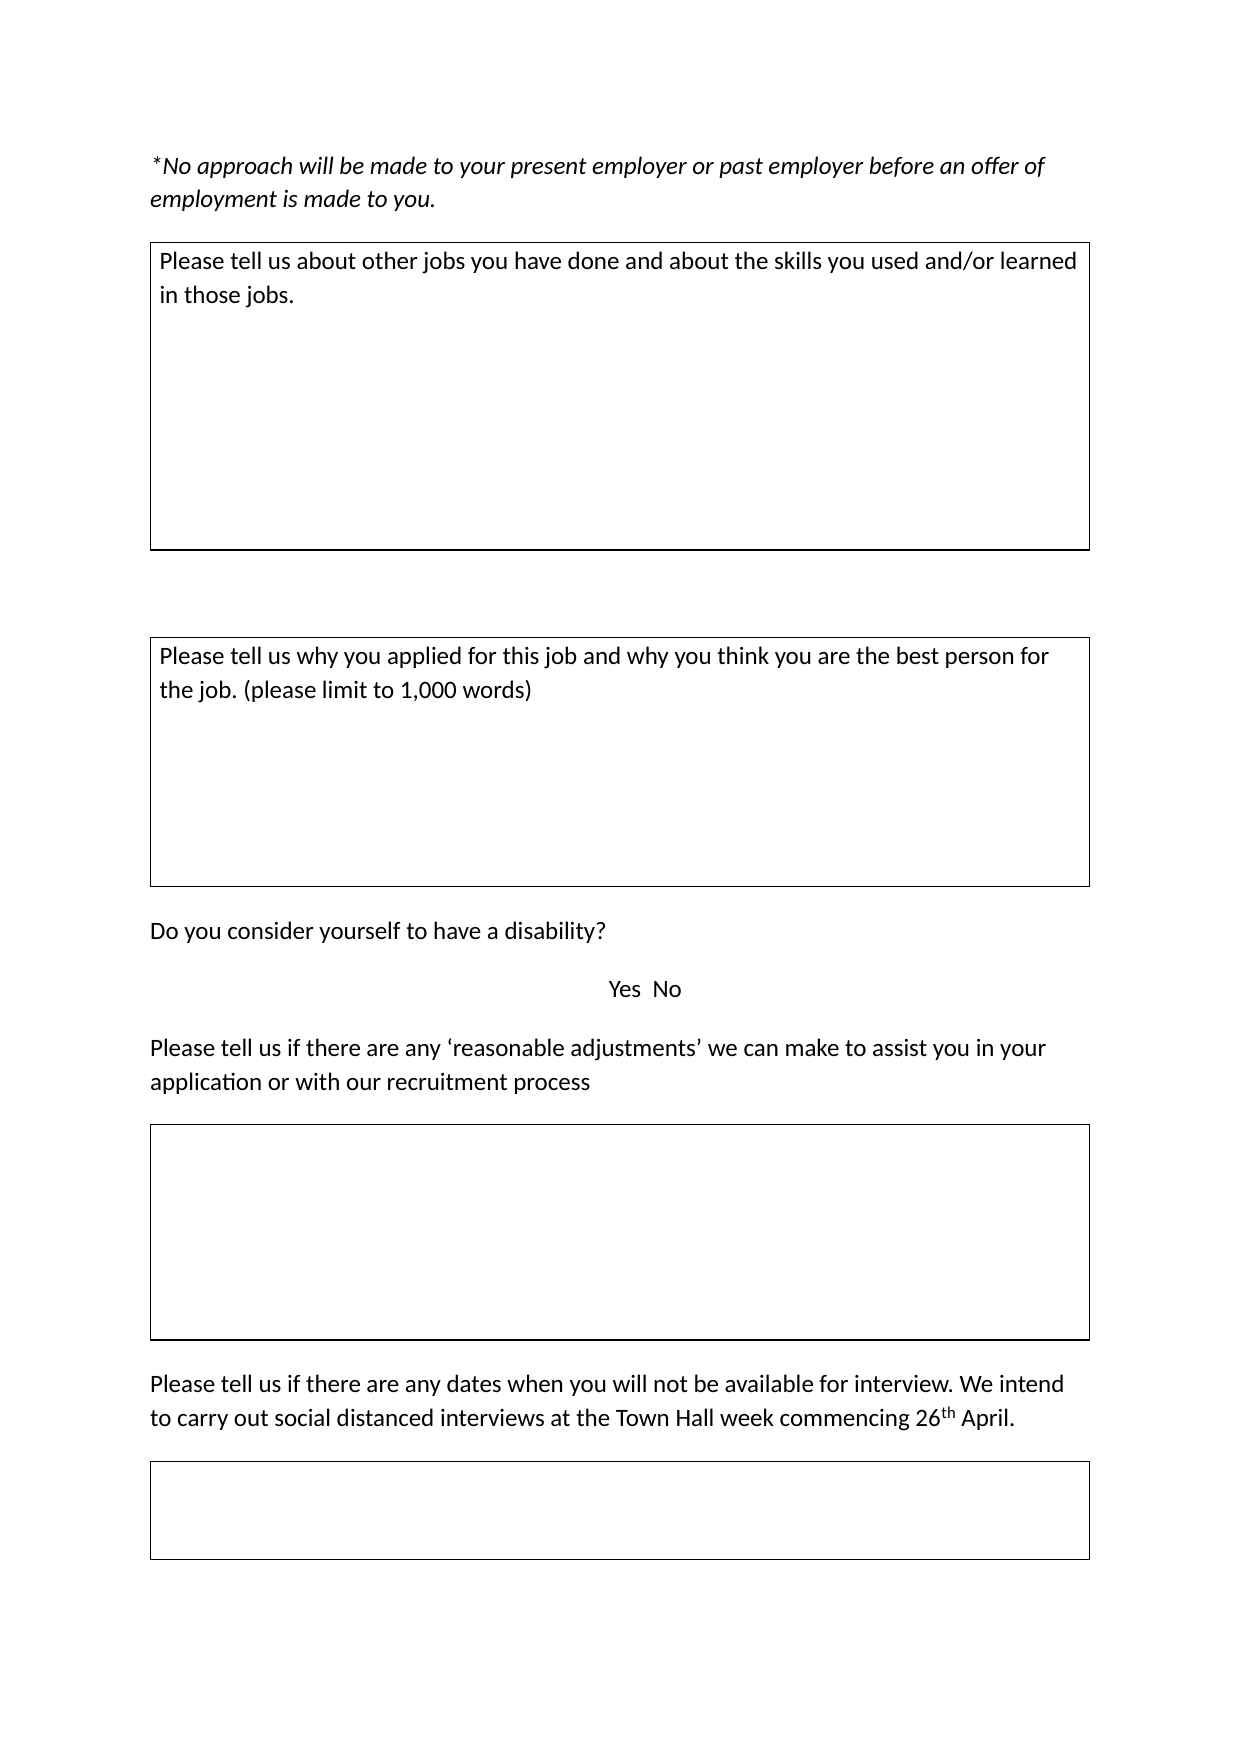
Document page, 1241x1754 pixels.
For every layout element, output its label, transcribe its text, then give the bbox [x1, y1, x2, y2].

text Please tell us if there are any dates when you will not be available for interview. We intend to carry out social distanced interviews at the Town Hall week commencing 26th April. [150, 1368, 1090, 1433]
text Please tell us about other jobs you have done and about the skills you used and/or learned in those jobs. [151, 243, 1089, 309]
text Please tell us if there are any ‘reasonable adjustments’ we can make to assist you in your application or with our recruitment process [150, 1032, 1090, 1096]
text Do you consider yourself to have a disability? [150, 915, 1090, 946]
text Please tell us why you applied for this job and why you think you are the best person for the job. (please limit to 1,000 words) [151, 638, 1089, 704]
text Yes No [150, 973, 1090, 1004]
text *No approach will be made to your present employer or past employer before an offer of employment is made to you. [150, 150, 1090, 214]
